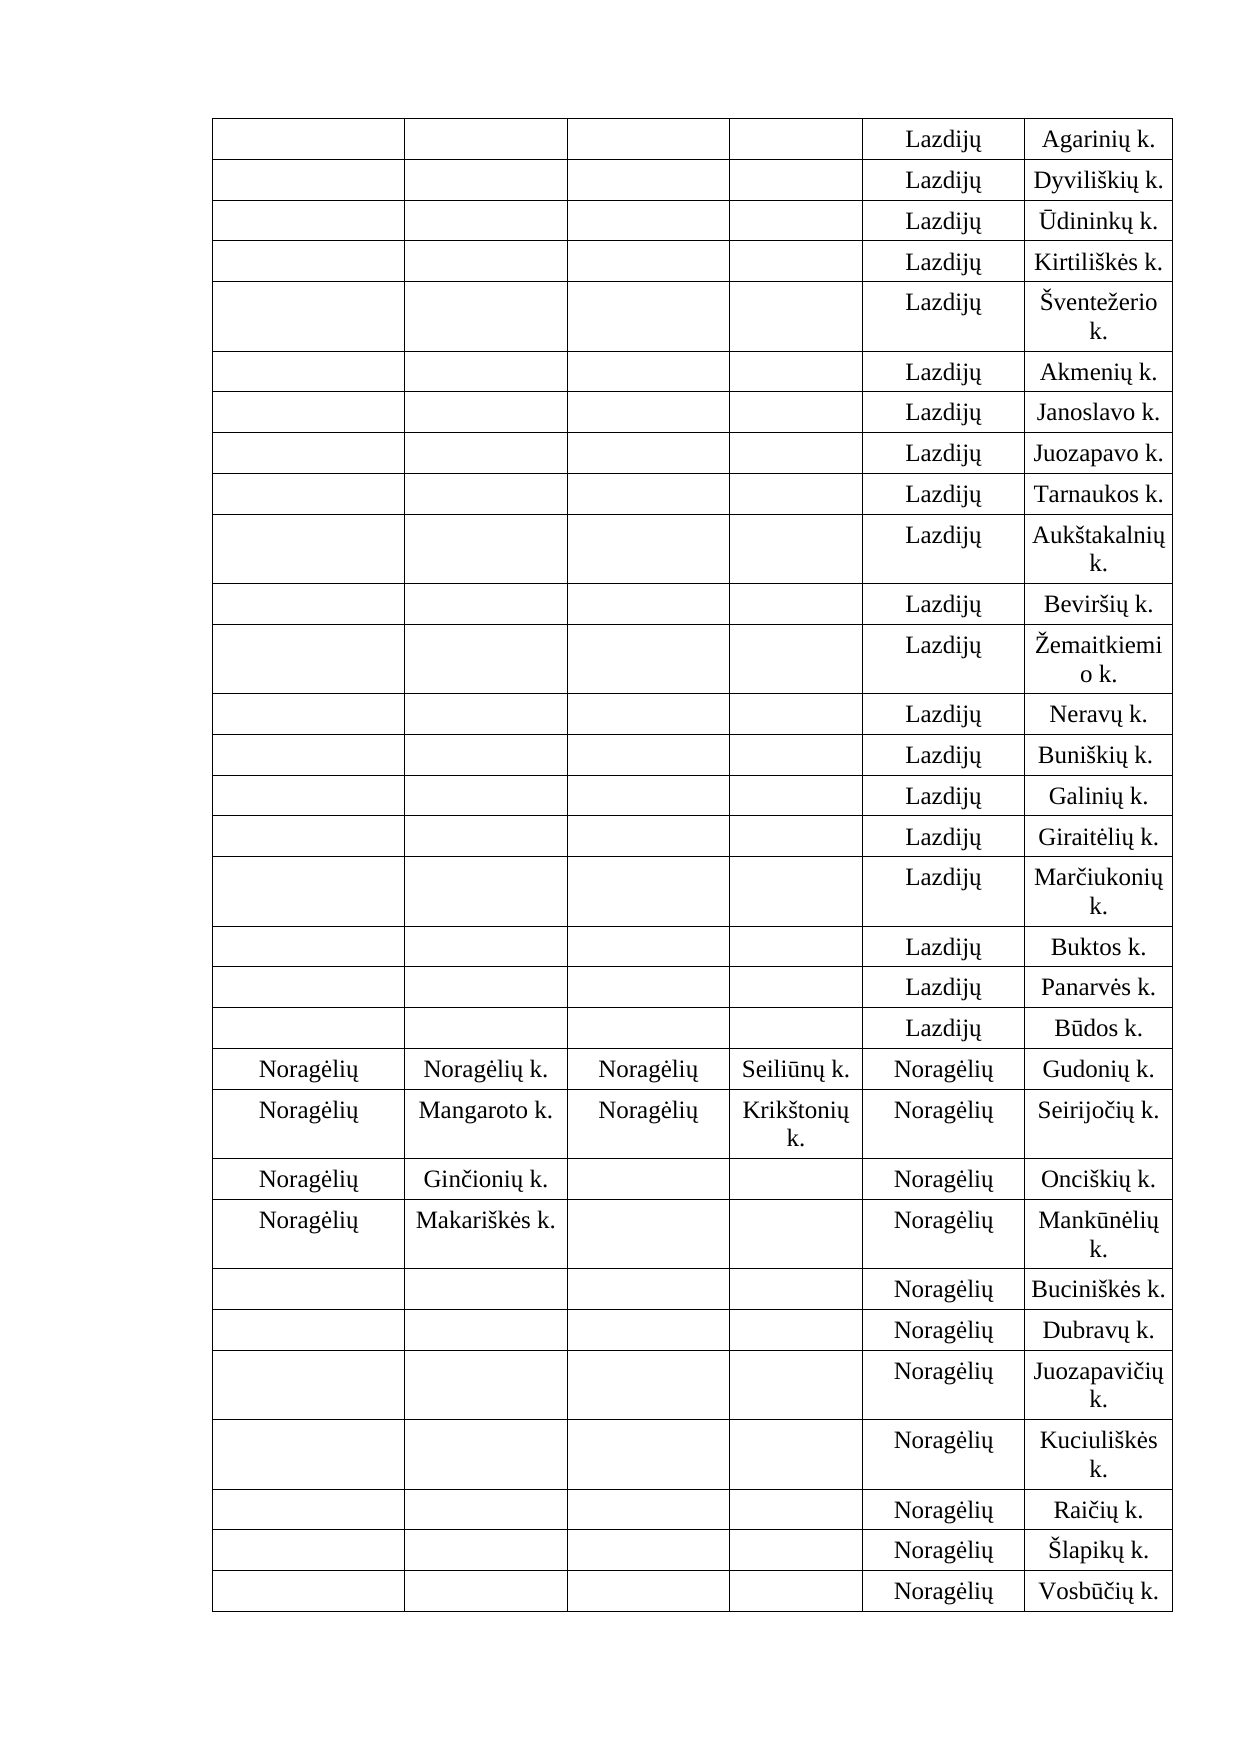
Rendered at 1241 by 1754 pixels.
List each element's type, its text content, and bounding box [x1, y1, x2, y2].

table_cell [730, 352, 862, 391]
table_cell [730, 160, 862, 199]
table_cell [568, 119, 729, 159]
table_cell [568, 967, 729, 1007]
table_cell [568, 1310, 729, 1349]
table_cell [568, 392, 729, 432]
table_cell Lazdijų [863, 201, 1024, 240]
table_cell [568, 282, 729, 351]
table_cell [730, 241, 862, 281]
table_cell [405, 241, 567, 281]
table_cell Marčiukonių k. [1025, 857, 1172, 926]
table_cell [213, 392, 404, 432]
table_cell [730, 1571, 862, 1611]
table_cell Noragėlių [863, 1049, 1024, 1088]
table_cell [213, 584, 404, 624]
table_cell [730, 201, 862, 240]
table_cell [405, 927, 567, 966]
table_cell [213, 776, 404, 815]
table_cell Lazdijų [863, 352, 1024, 391]
table_cell [730, 474, 862, 513]
table_cell [568, 1159, 729, 1199]
table_cell [568, 515, 729, 583]
table_cell Lazdijų [863, 857, 1024, 926]
table_cell [405, 352, 567, 391]
table_cell [405, 1530, 567, 1570]
table_cell Lazdijų [863, 160, 1024, 199]
table_cell [730, 1351, 862, 1419]
table_cell [405, 1269, 567, 1309]
table_cell [405, 967, 567, 1007]
table_cell [730, 119, 862, 159]
table_cell [568, 735, 729, 774]
table_cell [568, 474, 729, 513]
table_cell [405, 776, 567, 815]
table_cell [213, 625, 404, 693]
table_cell [213, 927, 404, 966]
table_cell Kirtiliškės k. [1025, 241, 1172, 281]
table_cell Noragėlių [213, 1200, 404, 1268]
table_cell [213, 241, 404, 281]
table_cell Lazdijų [863, 282, 1024, 351]
table_cell Šventežerio k. [1025, 282, 1172, 351]
table_cell Lazdijų [863, 241, 1024, 281]
table_cell [730, 1490, 862, 1529]
table_cell Aukštakalnių k. [1025, 515, 1172, 583]
table_cell Lazdijų [863, 474, 1024, 513]
table_cell Noragėlių [568, 1090, 729, 1158]
table_cell [568, 1420, 729, 1488]
table_cell [568, 1490, 729, 1529]
table_cell Seirijočių k. [1025, 1090, 1172, 1158]
table_cell [568, 857, 729, 926]
table_cell [405, 816, 567, 856]
table_cell [405, 474, 567, 513]
table_cell [405, 392, 567, 432]
table_cell [568, 201, 729, 240]
table_cell [405, 584, 567, 624]
table_cell [405, 857, 567, 926]
table_cell [405, 1490, 567, 1529]
table_cell Buciniškės k. [1025, 1269, 1172, 1309]
table_cell Ginčionių k. [405, 1159, 567, 1199]
table_cell Panarvės k. [1025, 967, 1172, 1007]
table_cell Lazdijų [863, 515, 1024, 583]
table_cell [213, 1269, 404, 1309]
table_cell [213, 816, 404, 856]
table_cell [568, 352, 729, 391]
table_cell Noragėlių [863, 1310, 1024, 1349]
table_cell [213, 1530, 404, 1570]
table_cell [730, 1200, 862, 1268]
table_cell [405, 119, 567, 159]
table_cell [213, 1490, 404, 1529]
table_cell Kuciuliškės k. [1025, 1420, 1172, 1488]
table_cell Giraitėlių k. [1025, 816, 1172, 856]
table_cell [568, 927, 729, 966]
table_cell Noragėlių [213, 1159, 404, 1199]
table_cell Noragėlių [863, 1351, 1024, 1419]
table_cell [568, 584, 729, 624]
table_cell Krikštonių k. [730, 1090, 862, 1158]
table_cell Noragėlių [863, 1090, 1024, 1158]
table_cell Buktos k. [1025, 927, 1172, 966]
table_cell [405, 735, 567, 774]
table_cell Noragėlių [213, 1049, 404, 1088]
table_cell Lazdijų [863, 433, 1024, 473]
table_cell [405, 1351, 567, 1419]
table_cell Akmenių k. [1025, 352, 1172, 391]
table_cell Noragėlių [213, 1090, 404, 1158]
table_cell Lazdijų [863, 967, 1024, 1007]
table_cell [730, 967, 862, 1007]
table_cell Žemaitkiemio k. [1025, 625, 1172, 693]
table_cell [213, 967, 404, 1007]
table_cell [568, 1008, 729, 1048]
table_cell [213, 160, 404, 199]
table_cell Noragėlių [863, 1530, 1024, 1570]
table_cell [213, 119, 404, 159]
table_cell Dyviliškių k. [1025, 160, 1172, 199]
table_cell [213, 1310, 404, 1349]
table_cell Mankūnėlių k. [1025, 1200, 1172, 1268]
table_cell [405, 515, 567, 583]
table_cell Onciškių k. [1025, 1159, 1172, 1199]
table_cell Lazdijų [863, 625, 1024, 693]
table_cell [730, 1310, 862, 1349]
table_cell Mangaroto k. [405, 1090, 567, 1158]
table_cell [213, 201, 404, 240]
table_cell Galinių k. [1025, 776, 1172, 815]
table_cell Lazdijų [863, 694, 1024, 734]
table_cell [730, 1159, 862, 1199]
table_cell [568, 1200, 729, 1268]
table_cell Makariškės k. [405, 1200, 567, 1268]
table_cell [730, 584, 862, 624]
table_cell [213, 474, 404, 513]
table_cell Lazdijų [863, 816, 1024, 856]
table_cell [568, 625, 729, 693]
table_cell [568, 776, 729, 815]
table_cell Beviršių k. [1025, 584, 1172, 624]
table_cell [730, 625, 862, 693]
table_cell Noragėlių [863, 1269, 1024, 1309]
table_cell [405, 1008, 567, 1048]
table_cell [405, 1420, 567, 1488]
table_cell Lazdijų [863, 119, 1024, 159]
table_cell Neravų k. [1025, 694, 1172, 734]
table_cell Noragėlių [863, 1200, 1024, 1268]
table_cell Būdos k. [1025, 1008, 1172, 1048]
table_cell Lazdijų [863, 735, 1024, 774]
table_cell [730, 1269, 862, 1309]
table_cell [213, 735, 404, 774]
table_cell [213, 694, 404, 734]
table_cell Seiliūnų k. [730, 1049, 862, 1088]
table_cell [405, 201, 567, 240]
table_cell [405, 1310, 567, 1349]
table_cell [730, 1008, 862, 1048]
table_cell Noragėlių [863, 1490, 1024, 1529]
table_cell Noragėlių [863, 1159, 1024, 1199]
table_cell [730, 1530, 862, 1570]
table_cell [405, 160, 567, 199]
table_cell Juozapavo k. [1025, 433, 1172, 473]
table_cell Gudonių k. [1025, 1049, 1172, 1088]
table_cell Buniškių k. [1025, 735, 1172, 774]
table_cell Šlapikų k. [1025, 1530, 1172, 1570]
table_cell Agarinių k. [1025, 119, 1172, 159]
table_cell Noragėlių k. [405, 1049, 567, 1088]
table_cell [213, 1008, 404, 1048]
table_cell [568, 433, 729, 473]
table_cell Raičių k. [1025, 1490, 1172, 1529]
table_cell [730, 735, 862, 774]
table_cell [568, 160, 729, 199]
table_cell Noragėlių [863, 1571, 1024, 1611]
table_cell [568, 1351, 729, 1419]
table_cell Lazdijų [863, 776, 1024, 815]
table_cell Noragėlių [568, 1049, 729, 1088]
table_cell Lazdijų [863, 927, 1024, 966]
table_cell [730, 776, 862, 815]
table_cell Tarnaukos k. [1025, 474, 1172, 513]
table_cell [730, 392, 862, 432]
table_cell Vosbūčių k. [1025, 1571, 1172, 1611]
table_cell Janoslavo k. [1025, 392, 1172, 432]
table_cell Noragėlių [863, 1420, 1024, 1488]
table_cell [405, 433, 567, 473]
table_cell [730, 515, 862, 583]
table_cell Ūdininkų k. [1025, 201, 1172, 240]
table_cell [213, 1420, 404, 1488]
table_cell [405, 625, 567, 693]
table_cell [213, 352, 404, 391]
table_cell [405, 694, 567, 734]
table_cell [730, 1420, 862, 1488]
table_cell [213, 857, 404, 926]
table_cell [405, 1571, 567, 1611]
table_cell [568, 816, 729, 856]
table_cell [730, 927, 862, 966]
table_cell [405, 282, 567, 351]
table_cell Lazdijų [863, 584, 1024, 624]
table_cell [568, 241, 729, 281]
table_cell [730, 857, 862, 926]
table_cell [213, 282, 404, 351]
table_cell [568, 1571, 729, 1611]
table_cell [568, 1530, 729, 1570]
table_cell [568, 1269, 729, 1309]
table_cell [213, 433, 404, 473]
table_cell Lazdijų [863, 392, 1024, 432]
table_cell [730, 816, 862, 856]
table_cell Juozapavičių k. [1025, 1351, 1172, 1419]
table_cell [213, 515, 404, 583]
table_cell [213, 1351, 404, 1419]
table_cell Lazdijų [863, 1008, 1024, 1048]
table_cell [730, 433, 862, 473]
table_cell Dubravų k. [1025, 1310, 1172, 1349]
table_cell [213, 1571, 404, 1611]
table_cell [568, 694, 729, 734]
table_cell [730, 694, 862, 734]
table_cell [730, 282, 862, 351]
